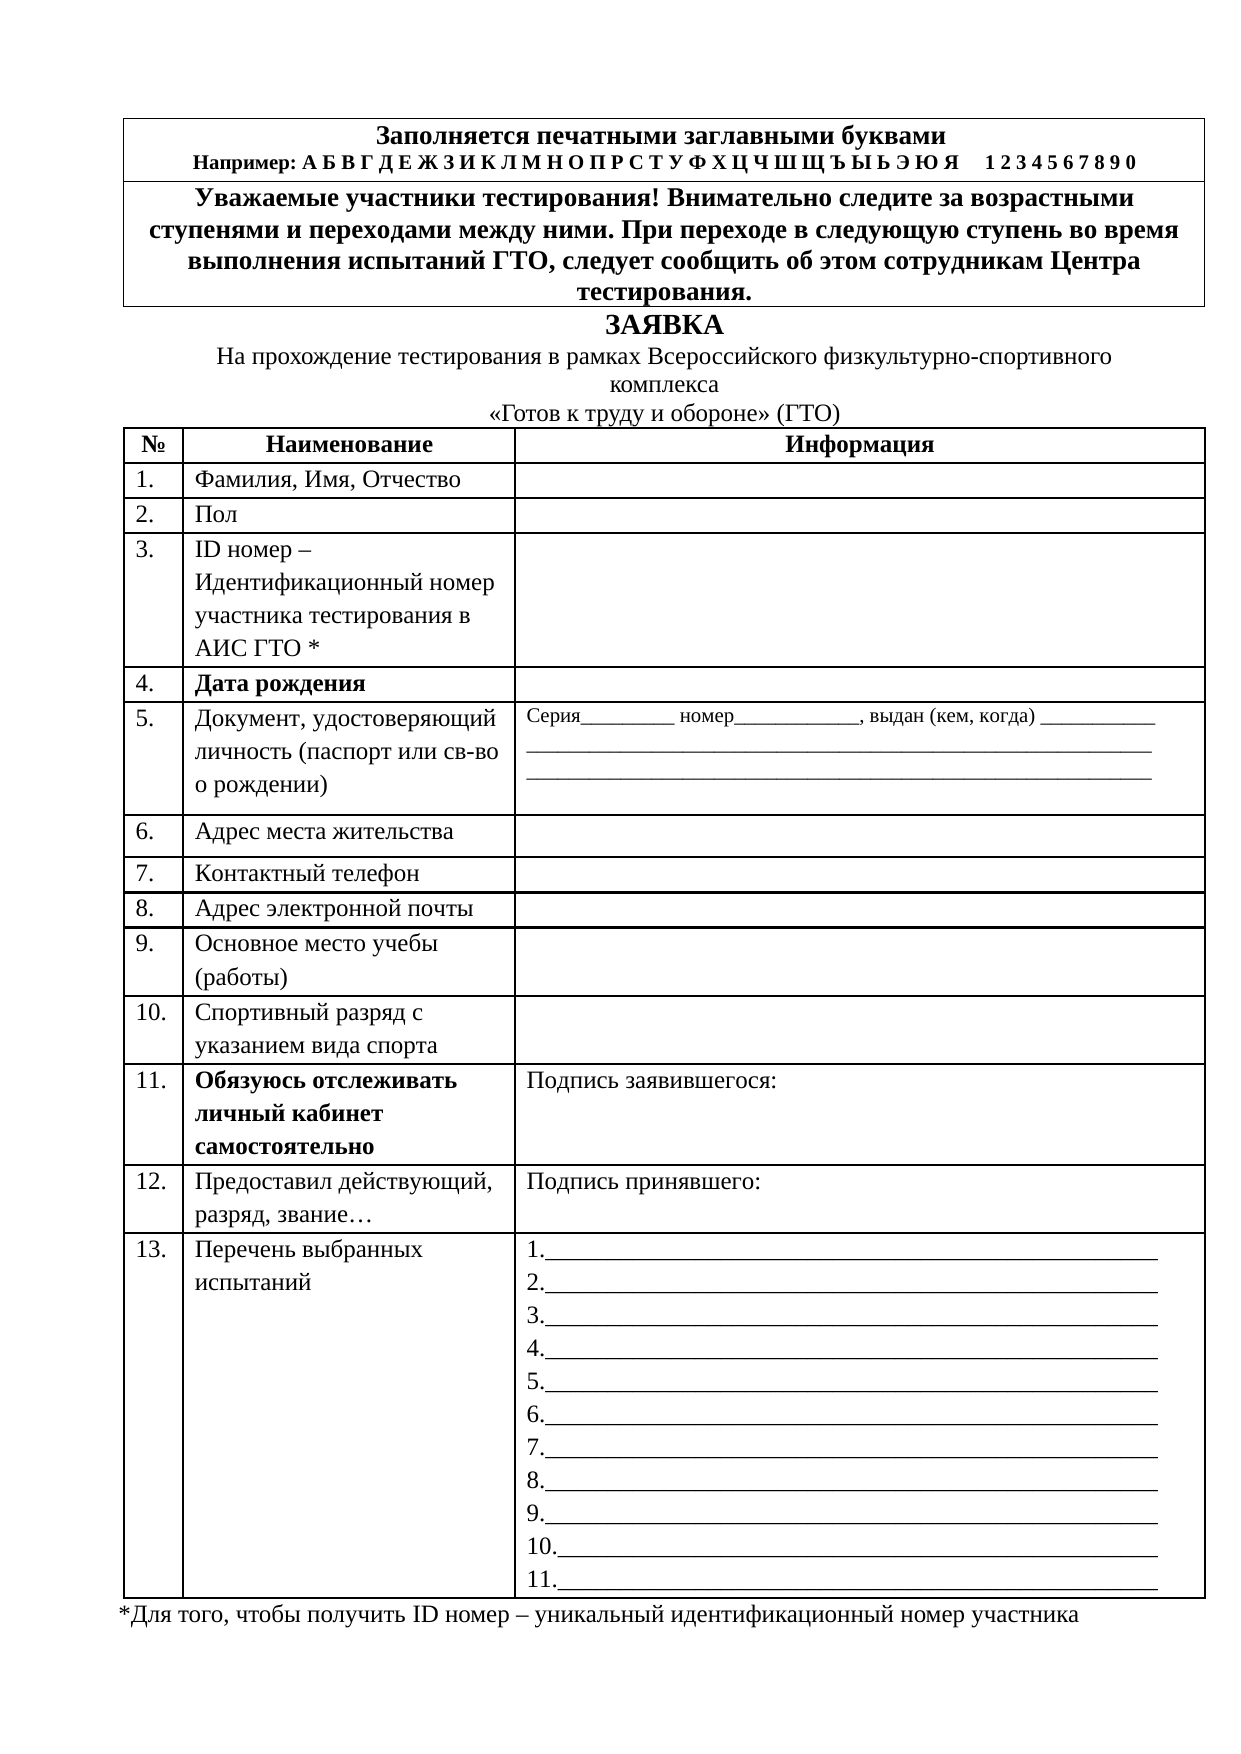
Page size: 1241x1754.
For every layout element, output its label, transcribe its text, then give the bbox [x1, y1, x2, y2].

table_header Заполняется печатными заглавными буквами Например: А Б В Г Д Е Ж З И К Л М Н О П Р С Т У Ф Х Ц Ч Ш Щ Ъ Ы Ь Э Ю Я 1 2 3 4 5 6 7 8 9 0 [124, 119, 1204, 181]
table_cell Контактный телефон [184, 858, 514, 891]
table_cell Подпись заявившегося: [516, 1065, 1204, 1164]
table_cell 9. [125, 929, 182, 994]
table_cell 12. [125, 1166, 182, 1232]
table_cell 8. [125, 894, 182, 926]
table_cell Подпись принявшего: [516, 1166, 1204, 1232]
table_cell Перечень выбранных испытаний [184, 1234, 514, 1597]
table_cell 10. [125, 997, 182, 1063]
table_cell 11. [125, 1065, 182, 1164]
table_header № [125, 429, 182, 462]
table_cell Пол [184, 499, 514, 532]
table_cell Основное место учебы (работы) [184, 929, 514, 994]
table_cell ID номер – Идентификационный номер участника тестирования в АИС ГТО * [184, 534, 514, 666]
table_cell [516, 929, 1204, 994]
table_header Информация [516, 429, 1204, 462]
table_cell [516, 534, 1204, 666]
text «Готов к труду и обороне» (ГТО) [177, 398, 1152, 427]
table_cell 13. [125, 1234, 182, 1597]
table_cell 6. [125, 816, 182, 856]
table_cell 7. [125, 858, 182, 891]
table_cell Дата рождения [184, 668, 514, 701]
table_cell 5. [125, 703, 182, 814]
table_cell Документ, удостоверяющий личность (паспорт или св-во о рождении) [184, 703, 514, 814]
table_cell Спортивный разряд с указанием вида спорта [184, 997, 514, 1063]
table_cell [516, 668, 1204, 701]
text *Для того, чтобы получить ID номер – уникальный идентификационный номер участника [118, 1599, 1211, 1628]
table_cell [516, 816, 1204, 856]
table_cell 1. [125, 464, 182, 497]
table_cell [516, 858, 1204, 891]
table_cell [516, 894, 1204, 926]
table_header Наименование [184, 429, 514, 462]
table_cell Обязуюсь отслеживать личный кабинет самостоятельно [184, 1065, 514, 1164]
table_cell Фамилия, Имя, Отчество [184, 464, 514, 497]
table_cell Адрес электронной почты [184, 894, 514, 926]
table_cell Адрес места жительства [184, 816, 514, 856]
table_cell 1._________________________________________________ 2._________________________________________________ 3._________________________________________________ 4._________________________________________________ 5._________________________________________________ 6._________________________________________________ 7._________________________________________________ 8._________________________________________________ 9._________________________________________________ 10.________________________________________________ 11.________________________________________________ [516, 1234, 1204, 1597]
table_cell [516, 464, 1204, 497]
table_cell [516, 997, 1204, 1063]
table_cell Предоставил действующий, разряд, звание… [184, 1166, 514, 1232]
table_cell 2. [125, 499, 182, 532]
text На прохождение тестирования в рамках Всероссийского физкультурно-спортивного комплекса [177, 341, 1152, 398]
table_cell Уважаемые участники тестирования! Внимательно следите за возрастными ступенями и переходами между ними. При переходе в следующую ступень во время выполнения испытаний ГТО, следует сообщить об этом сотрудникам Центра тестирования. [124, 182, 1204, 306]
table_cell 4. [125, 668, 182, 701]
text ЗАЯВКА [177, 307, 1152, 341]
table_cell 3. [125, 534, 182, 666]
table_cell Серия_________ номер____________, выдан (кем, когда) ___________ ____________________________________________________________ ____________________________________________________________ [516, 703, 1204, 814]
table_cell [516, 499, 1204, 532]
